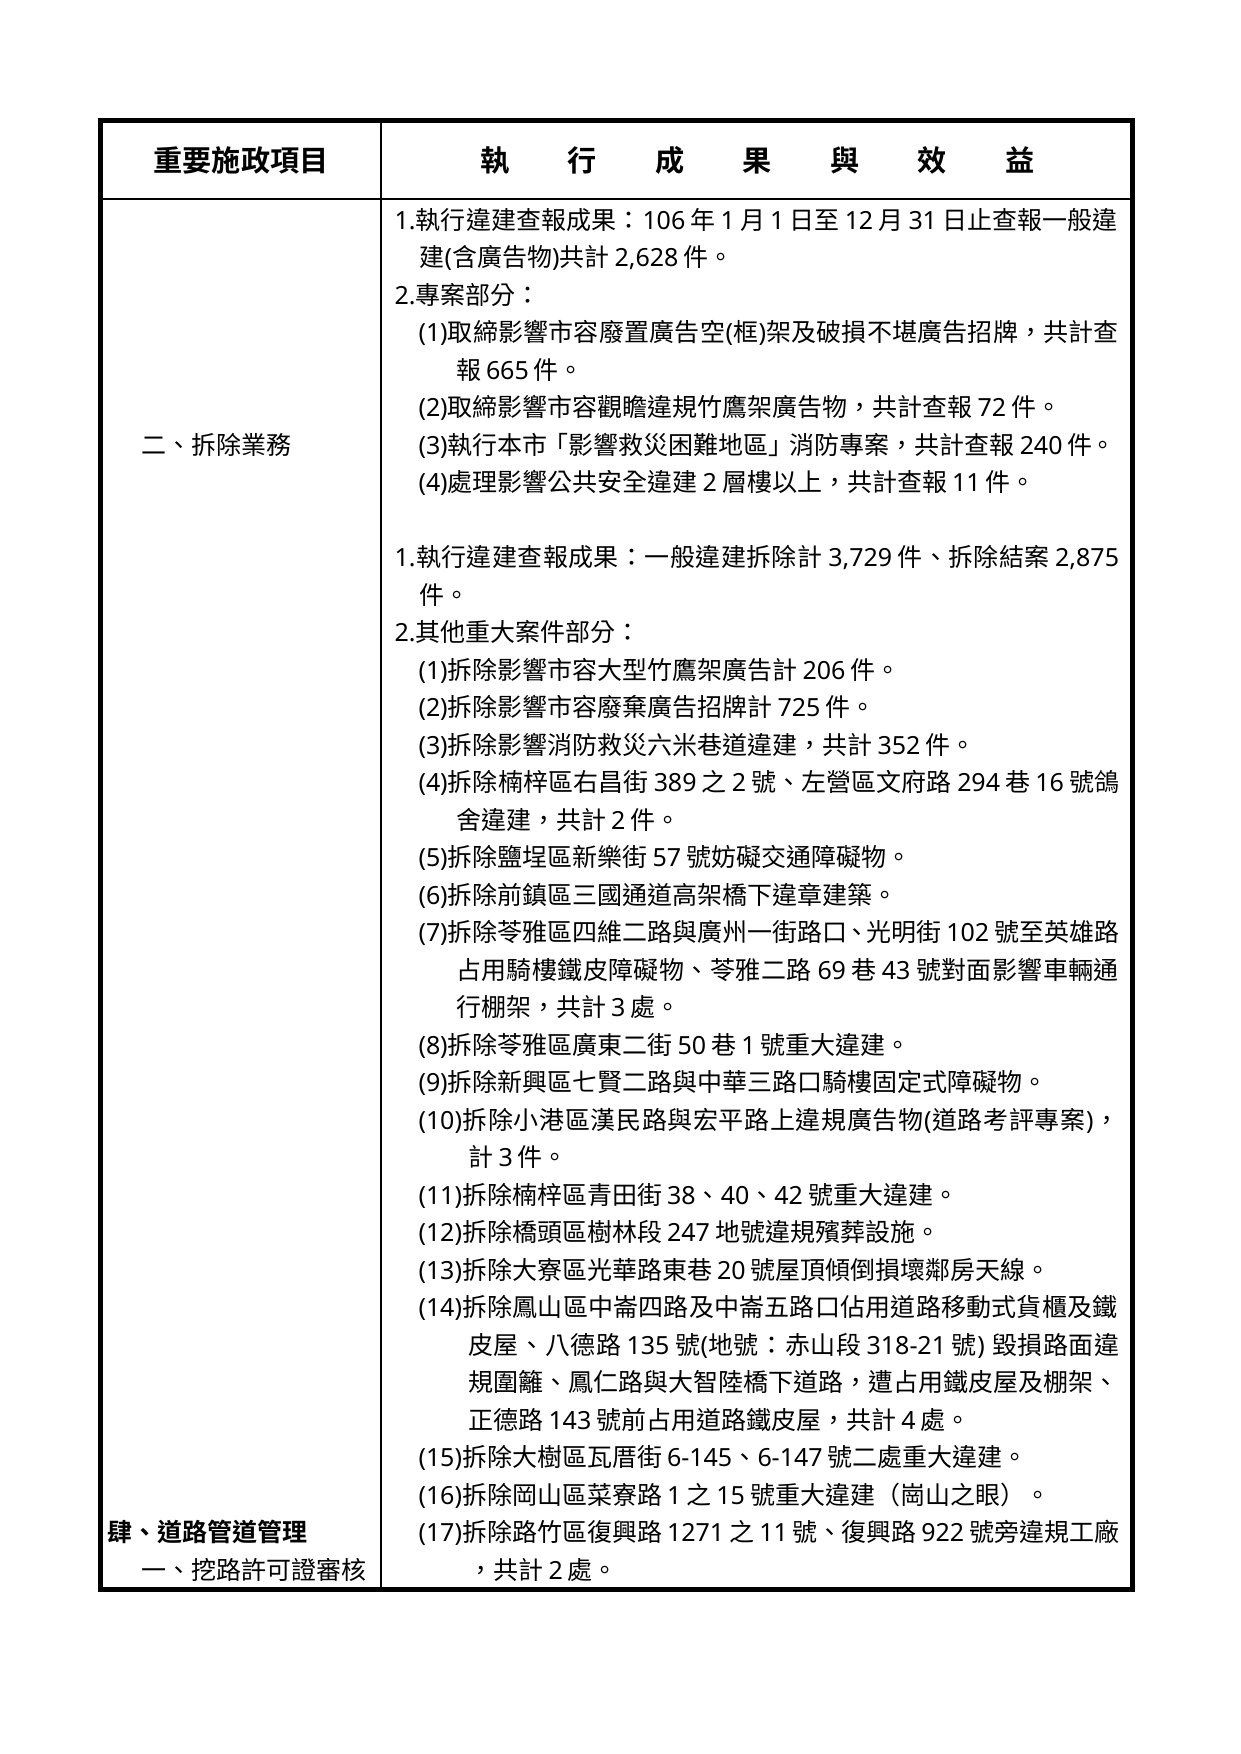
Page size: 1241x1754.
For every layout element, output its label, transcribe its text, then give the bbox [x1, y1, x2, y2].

table_cell 1.執行違建查報成果：106年1月1日至12月31日止查報一般違建(含廣告物)共計2,628件。 2.專案部分： (1)取締影響市容廢置廣告空(框)架及破損不堪廣告招牌，共計查報665件。 (2)取締影響市容觀瞻違規竹鷹架廣告物，共計查報72件。 (3)執行本市「影響救災困難地區」消防專案，共計查報240件。 (4)處理影響公共安全違建2層樓以上，共計查報11件。 1.執行違建查報成果：一般違建拆除計3,729件、拆除結案2,875件。 2.其他重大案件部分： (1)拆除影響市容大型竹鷹架廣告計206件。 (2)拆除影響市容廢棄廣告招牌計725件。 (3)拆除影響消防救災六米巷道違建，共計352件。 (4)拆除楠梓區右昌街389之2號、左營區文府路294巷16號鴿舍違建，共計2件。 (5)拆除鹽埕區新樂街57號妨礙交通障礙物。 (6)拆除前鎮區三國通道高架橋下違章建築。 (7)拆除苓雅區四維二路與廣州一街路口、光明街102號至英雄路占用騎樓鐵皮障礙物、苓雅二路69巷43號對面影響車輛通行棚架，共計3處。 (8)拆除苓雅區廣東二街50巷1號重大違建。 (9)拆除新興區七賢二路與中華三路口騎樓固定式障礙物。 (10)拆除小港區漢民路與宏平路上違規廣告物(道路考評專案)，計3件。 (11)拆除楠梓區青田街38、40、42號重大違建。 (12)拆除橋頭區樹林段247地號違規殯葬設施。 (13)拆除大寮區光華路東巷20號屋頂傾倒損壞鄰房天線。 (14)拆除鳳山區中崙四路及中崙五路口佔用道路移動式貨櫃及鐵皮屋、八德路135號(地號：赤山段318-21號) 毀損路面違規圍籬、鳳仁路與大智陸橋下道路，遭占用鐵皮屋及棚架、正德路143號前占用道路鐵皮屋，共計4處。 (15)拆除大樹區瓦厝街6-145、6-147號二處重大違建。 (16)拆除岡山區菜寮路1之15號重大違建（崗山之眼）。 (17)拆除路竹區復興路1271之11號、復興路922號旁違規工廠，共計2處。 [382, 200, 1130, 1587]
table_cell 二、拆除業務 肆、道路管道管理 一、挖路許可證審核 [103, 200, 380, 1587]
table_header 執 行 成 果 與 效 益 [382, 123, 1130, 198]
table_header 重要施政項目 [103, 123, 380, 198]
